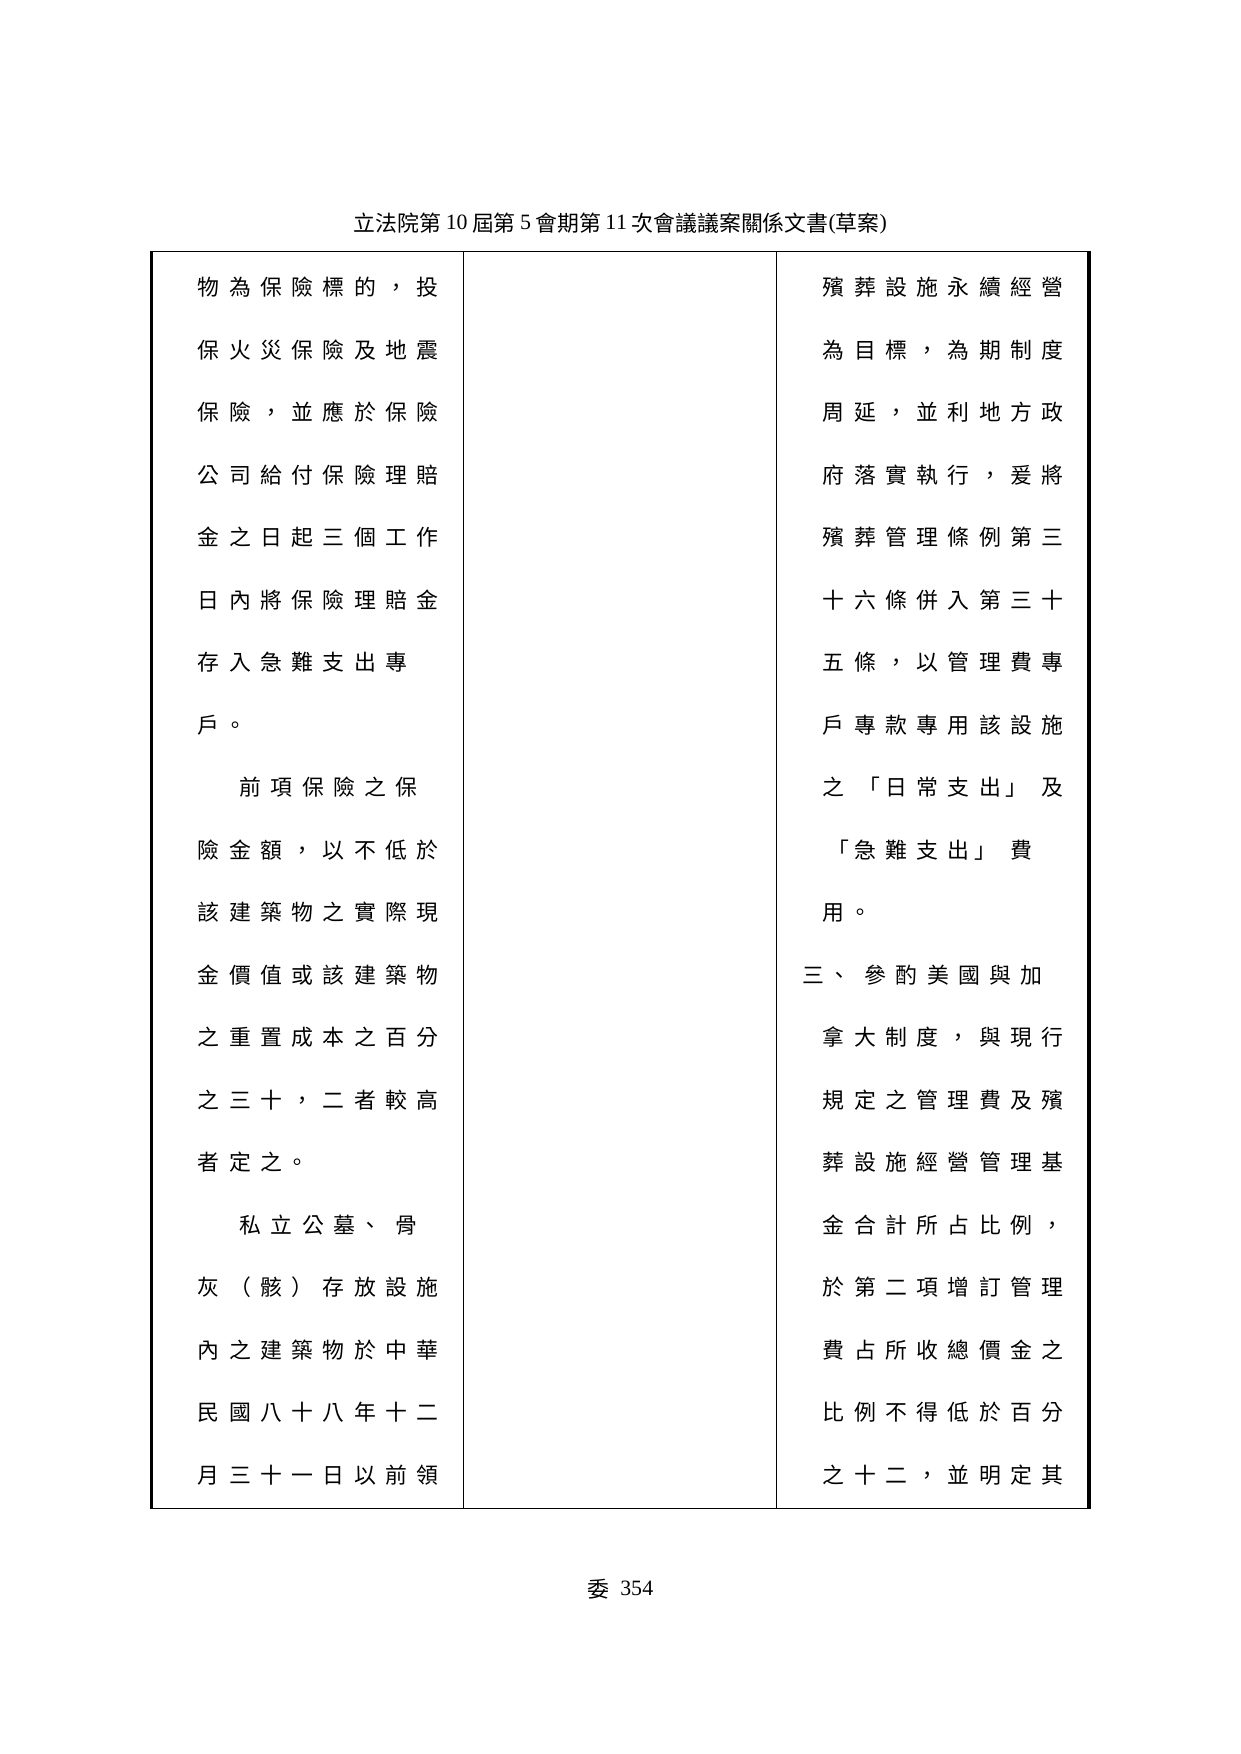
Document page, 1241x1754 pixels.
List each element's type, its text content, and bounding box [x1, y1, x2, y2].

table_cell 物為保險標的，投保火災保險及地震保險，並應於保險公司給付保險理賠金之日起三個工作日內將保險理賠金存入急難支出專戶。 前項保險之保險金額，以不低於該建築物之實際現金價值或該建築物之重置成本之百分之三十，二者較高者定之。 私立公墓、骨灰（骸）存放設施內之建築物於中華民國八十八年十二月三十一日以前領 [153, 252, 463, 1508]
table_cell [464, 252, 776, 1508]
table_cell 殯葬設施永續經營為目標，為期制度周延，並利地方政府落實執行，爰將殯葬管理條例第三十六條併入第三十五條，以管理費專戶專款專用該設施之「日常支出」及「急難支出」費用。 三、參酌美國與加拿大制度，與現行規定之管理費及殯葬設施經營管理基金合計所占比例，於第二項增訂管理費占所收總價金之比例不得低於百分之十二，並明定其 [777, 252, 1087, 1508]
